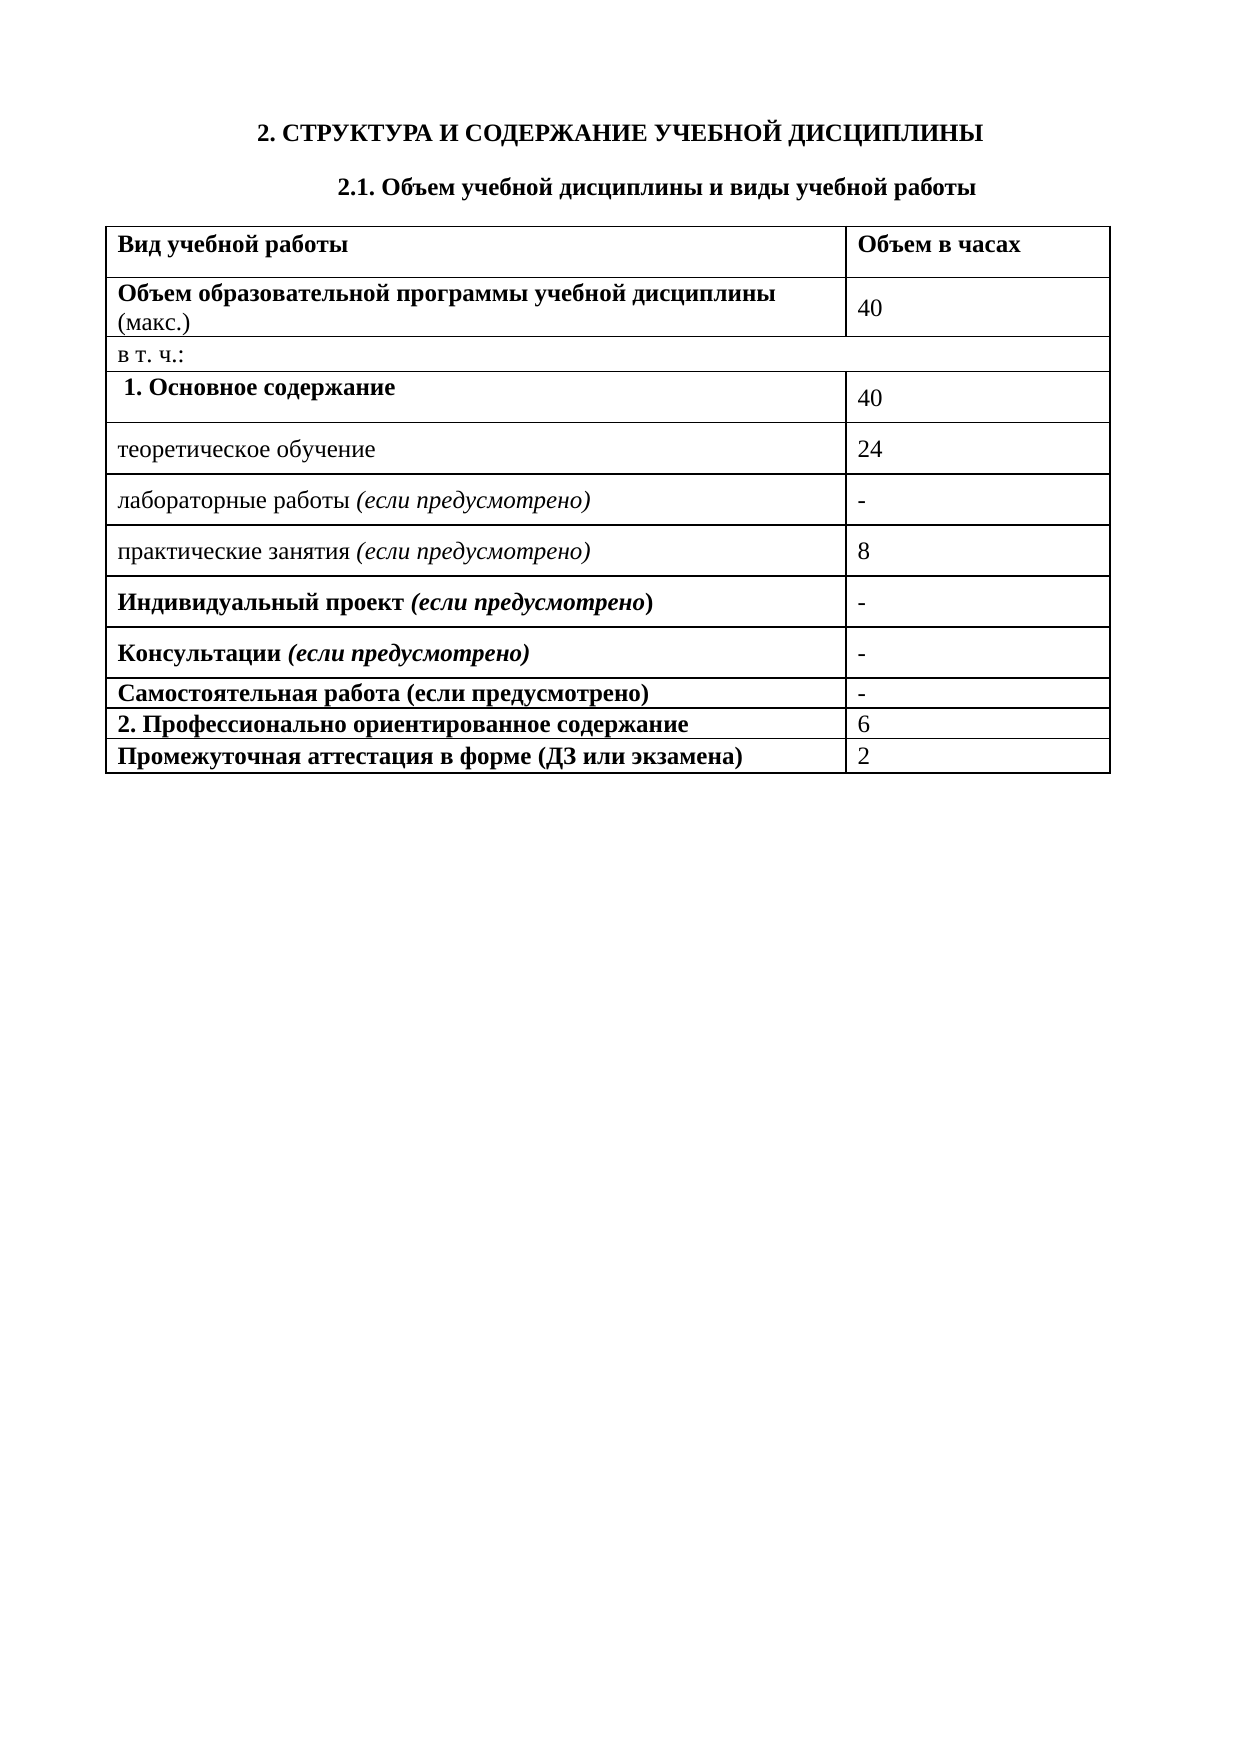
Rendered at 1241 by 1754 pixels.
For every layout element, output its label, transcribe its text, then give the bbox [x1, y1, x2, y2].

table_cell Самостоятельная работа (если предусмотрено) [107, 679, 845, 707]
table_cell 2 [847, 739, 1109, 772]
table_cell 40 [847, 372, 1109, 422]
table_cell 8 [847, 526, 1109, 575]
table_cell 24 [847, 423, 1109, 473]
table_cell 2. Профессионально ориентированное содержание [107, 709, 845, 738]
text 2. СТРУКТУРА И СОДЕРЖАНИЕ УЧЕБНОЙ ДИСЦИПЛИНЫ [118, 118, 1122, 147]
table_cell - [847, 577, 1109, 626]
table_cell - [847, 628, 1109, 677]
table_cell лабораторные работы (если предусмотрено) [107, 475, 845, 524]
table_cell 1. Основное содержание [107, 372, 845, 422]
table_cell в т. ч.: [107, 337, 1109, 371]
table_cell 40 [847, 278, 1109, 336]
table_cell Объем образовательной программы учебной дисциплины (макс.) [107, 278, 845, 336]
table_cell Консультации (если предусмотрено) [107, 628, 845, 677]
table_cell Индивидуальный проект (если предусмотрено) [107, 577, 845, 626]
table_header Вид учебной работы [107, 227, 845, 277]
text 2.1. Объем учебной дисциплины и виды учебной работы [118, 172, 1122, 201]
table_cell теоретическое обучение [107, 423, 845, 473]
table_cell Промежуточная аттестация в форме (ДЗ или экзамена) [107, 739, 845, 772]
table_cell 6 [847, 709, 1109, 738]
table_header Объем в часах [847, 227, 1109, 277]
table_cell - [847, 679, 1109, 707]
table_cell - [847, 475, 1109, 524]
table_cell практические занятия (если предусмотрено) [107, 526, 845, 575]
